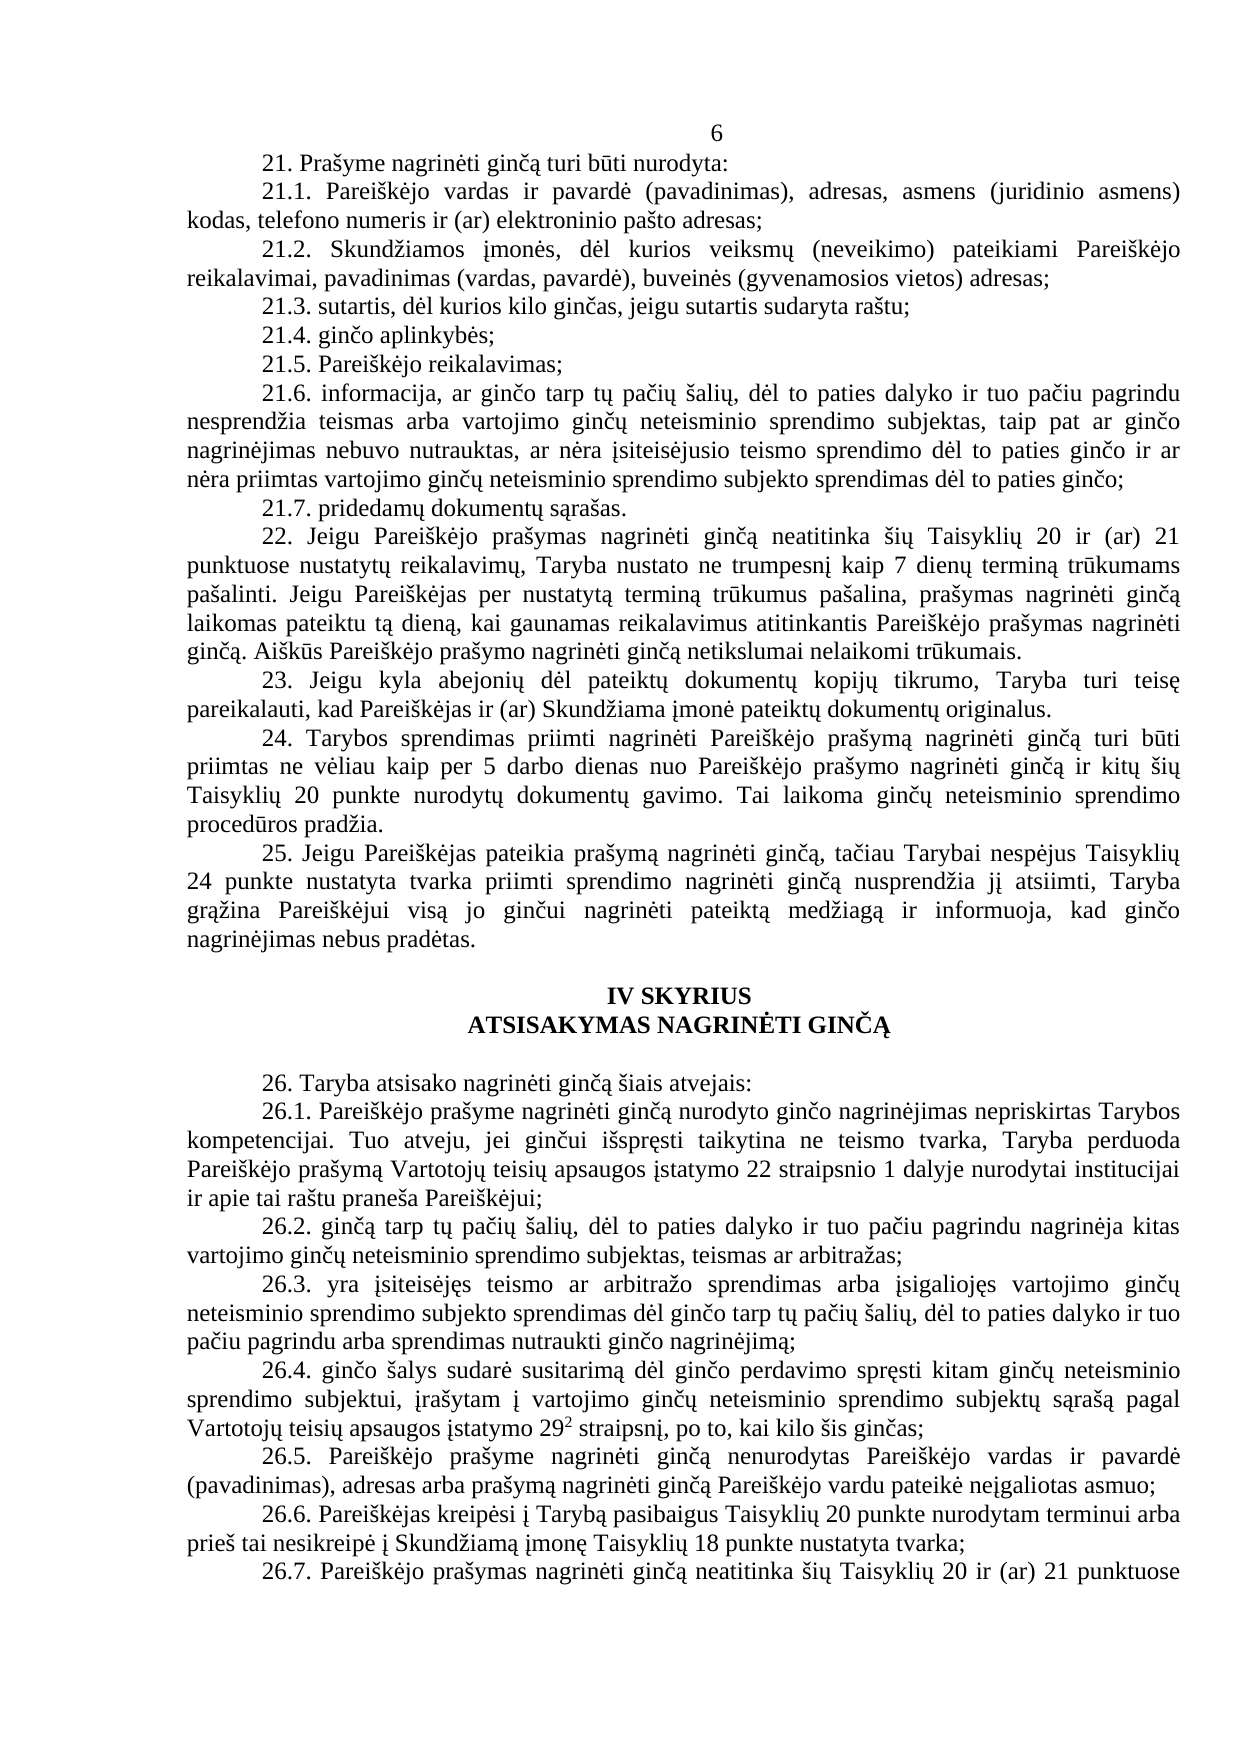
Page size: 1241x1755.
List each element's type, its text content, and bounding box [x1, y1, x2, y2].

text ATSISAKYMAS NAGRINĖTI GINČĄ [177, 1010, 1181, 1039]
text 21.7. pridedamų dokumentų sąrašas. [187, 493, 1181, 521]
text 26. Taryba atsisako nagrinėti ginčą šiais atvejais: [187, 1068, 1181, 1096]
text 21. Prašyme nagrinėti ginčą turi būti nurodyta: [187, 148, 1181, 176]
text 25. Jeigu Pareiškėjas pateikia prašymą nagrinėti ginčą, tačiau Tarybai nespėjus Taisyklių 24 punkte nustatyta tvarka priimti sprendimo nagrinėti ginčą nusprendžia jį atsiimti, Taryba grąžina Pareiškėjui visą jo ginčui nagrinėti pateiktą medžiagą ir informuoja, kad ginčo nagrinėjimas nebus pradėtas. [187, 838, 1181, 953]
text IV SKYRIUS [177, 981, 1181, 1010]
text 26.4. ginčo šalys sudarė susitarimą dėl ginčo perdavimo spręsti kitam ginčų neteisminio sprendimo subjektui, įrašytam į vartojimo ginčų neteisminio sprendimo subjektų sąrašą pagal Vartotojų teisių apsaugos įstatymo 292 straipsnį, po to, kai kilo šis ginčas; [187, 1355, 1181, 1441]
text 26.3. yra įsiteisėjęs teismo ar arbitražo sprendimas arba įsigaliojęs vartojimo ginčų neteisminio sprendimo subjekto sprendimas dėl ginčo tarp tų pačių šalių, dėl to paties dalyko ir tuo pačiu pagrindu arba sprendimas nutraukti ginčo nagrinėjimą; [187, 1269, 1181, 1355]
text 21.6. informacija, ar ginčo tarp tų pačių šalių, dėl to paties dalyko ir tuo pačiu pagrindu nesprendžia teismas arba vartojimo ginčų neteisminio sprendimo subjektas, taip pat ar ginčo nagrinėjimas nebuvo nutrauktas, ar nėra įsiteisėjusio teismo sprendimo dėl to paties ginčo ir ar nėra priimtas vartojimo ginčų neteisminio sprendimo subjekto sprendimas dėl to paties ginčo; [187, 378, 1181, 493]
text 24. Tarybos sprendimas priimti nagrinėti Pareiškėjo prašymą nagrinėti ginčą turi būti priimtas ne vėliau kaip per 5 darbo dienas nuo Pareiškėjo prašymo nagrinėti ginčą ir kitų šių Taisyklių 20 punkte nurodytų dokumentų gavimo. Tai laikoma ginčų neteisminio sprendimo procedūros pradžia. [187, 723, 1181, 838]
text 21.5. Pareiškėjo reikalavimas; [187, 349, 1181, 378]
text 26.2. ginčą tarp tų pačių šalių, dėl to paties dalyko ir tuo pačiu pagrindu nagrinėja kitas vartojimo ginčų neteisminio sprendimo subjektas, teismas ar arbitražas; [187, 1211, 1181, 1269]
text 22. Jeigu Pareiškėjo prašymas nagrinėti ginčą neatitinka šių Taisyklių 20 ir (ar) 21 punktuose nustatytų reikalavimų, Taryba nustato ne trumpesnį kaip 7 dienų terminą trūkumams pašalinti. Jeigu Pareiškėjas per nustatytą terminą trūkumus pašalina, prašymas nagrinėti ginčą laikomas pateiktu tą dieną, kai gaunamas reikalavimus atitinkantis Pareiškėjo prašymas nagrinėti ginčą. Aiškūs Pareiškėjo prašymo nagrinėti ginčą netikslumai nelaikomi trūkumais. [187, 521, 1181, 665]
text 21.1. Pareiškėjo vardas ir pavardė (pavadinimas), adresas, asmens (juridinio asmens) kodas, telefono numeris ir (ar) elektroninio pašto adresas; [187, 176, 1181, 234]
text 21.2. Skundžiamos įmonės, dėl kurios veiksmų (neveikimo) pateikiami Pareiškėjo reikalavimai, pavadinimas (vardas, pavardė), buveinės (gyvenamosios vietos) adresas; [187, 234, 1181, 291]
text 26.1. Pareiškėjo prašyme nagrinėti ginčą nurodyto ginčo nagrinėjimas nepriskirtas Tarybos kompetencijai. Tuo atveju, jei ginčui išspręsti taikytina ne teismo tvarka, Taryba perduoda Pareiškėjo prašymą Vartotojų teisių apsaugos įstatymo 22 straipsnio 1 dalyje nurodytai institucijai ir apie tai raštu praneša Pareiškėjui; [187, 1096, 1181, 1211]
text 23. Jeigu kyla abejonių dėl pateiktų dokumentų kopijų tikrumo, Taryba turi teisę pareikalauti, kad Pareiškėjas ir (ar) Skundžiama įmonė pateiktų dokumentų originalus. [187, 665, 1181, 723]
text 26.5. Pareiškėjo prašyme nagrinėti ginčą nenurodytas Pareiškėjo vardas ir pavardė (pavadinimas), adresas arba prašymą nagrinėti ginčą Pareiškėjo vardu pateikė neįgaliotas asmuo; [187, 1441, 1181, 1499]
text 26.7. Pareiškėjo prašymas nagrinėti ginčą neatitinka šių Taisyklių 20 ir (ar) 21 punktuose [187, 1556, 1181, 1585]
text 21.3. sutartis, dėl kurios kilo ginčas, jeigu sutartis sudaryta raštu; [187, 291, 1181, 320]
text 21.4. ginčo aplinkybės; [187, 320, 1181, 349]
text 26.6. Pareiškėjas kreipėsi į Tarybą pasibaigus Taisyklių 20 punkte nurodytam terminui arba prieš tai nesikreipė į Skundžiamą įmonę Taisyklių 18 punkte nustatyta tvarka; [187, 1499, 1181, 1556]
